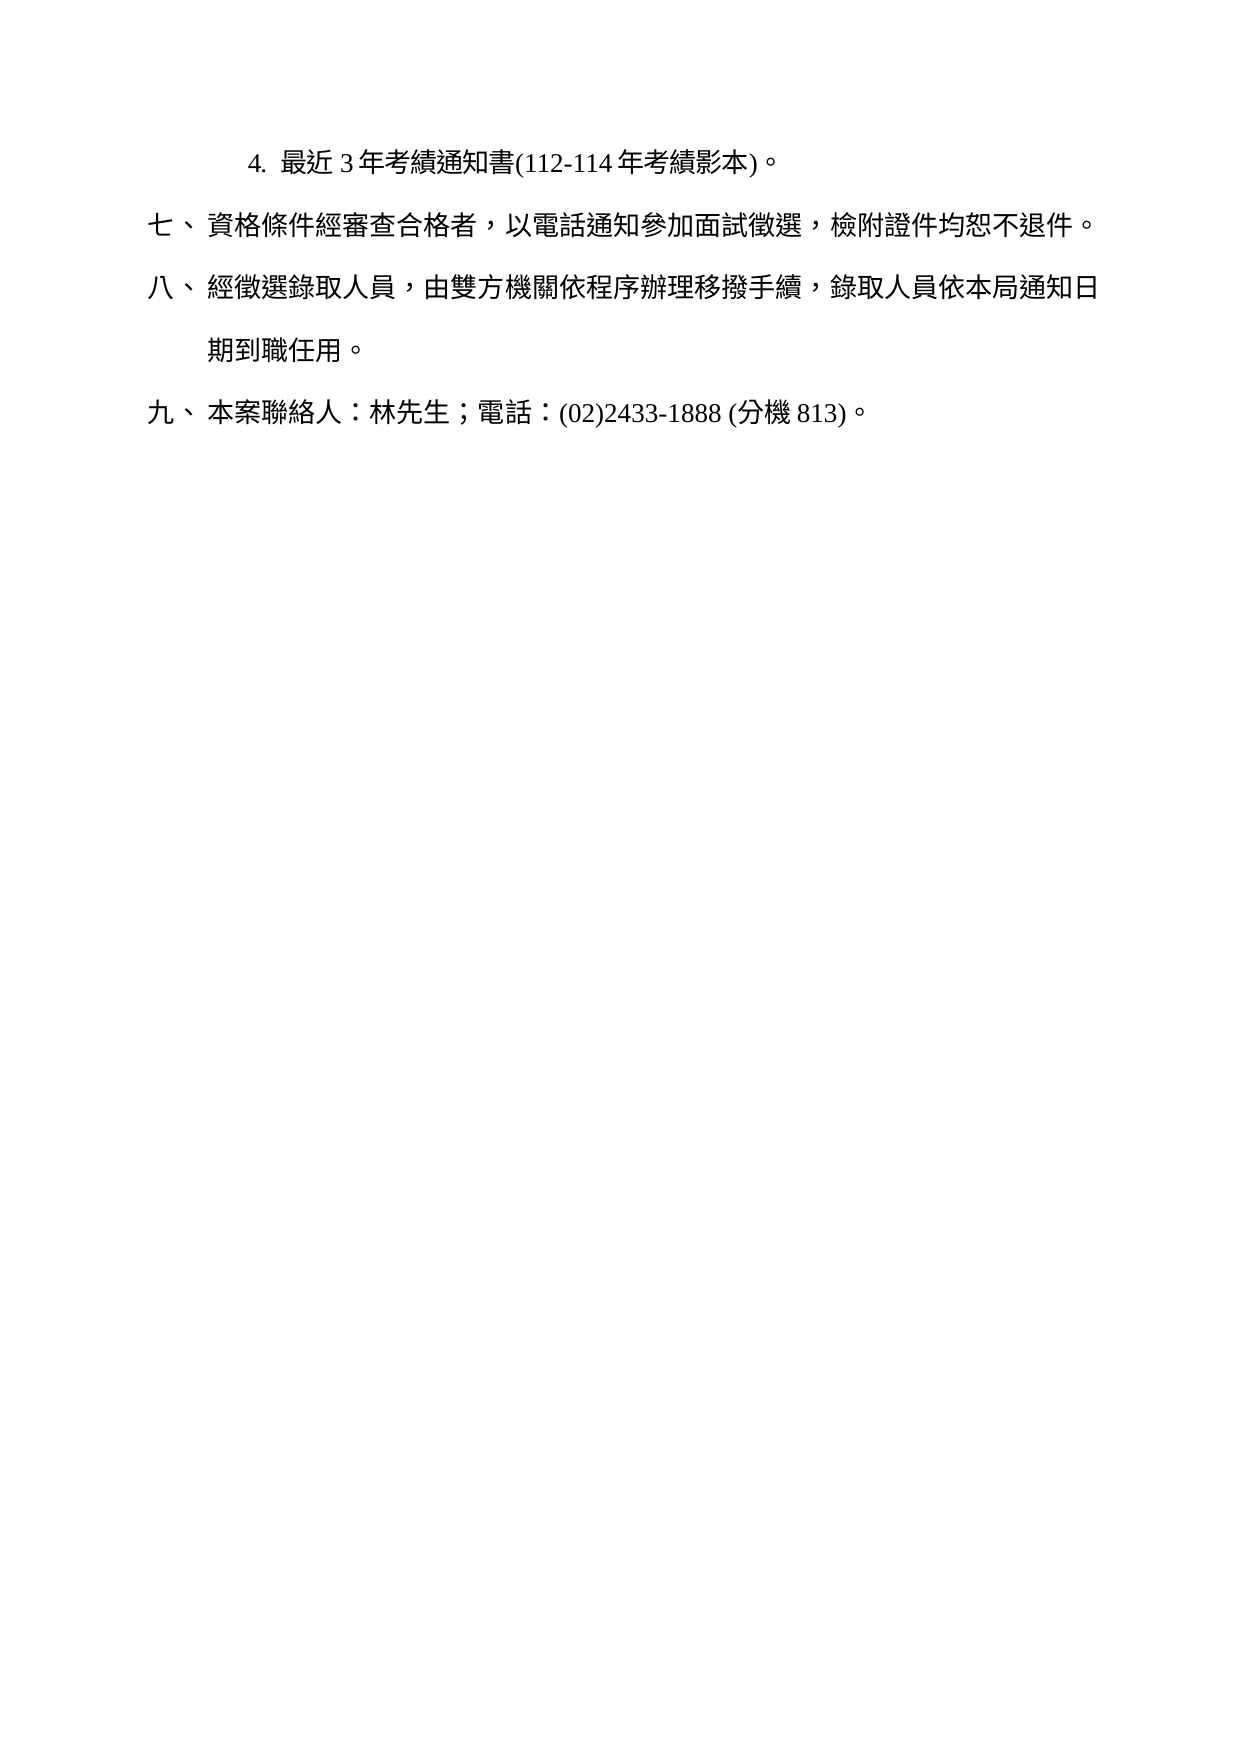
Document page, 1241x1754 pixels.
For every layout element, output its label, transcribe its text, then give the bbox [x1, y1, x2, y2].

list 經徵選錄取人員，由雙方機關依程序辦理移撥手續，錄取人員依本局通知日期到職任用。 [148, 244, 1107, 369]
list 最近 3年考績通知書(112-114年考績影本)。 [248, 119, 1107, 182]
list 本案聯絡人：林先生；電話：(02)2433-1888 (分機813)。 [148, 369, 1107, 432]
list 資格條件經審查合格者，以電話通知參加面試徵選，檢附證件均恕不退件。 [148, 182, 1107, 244]
